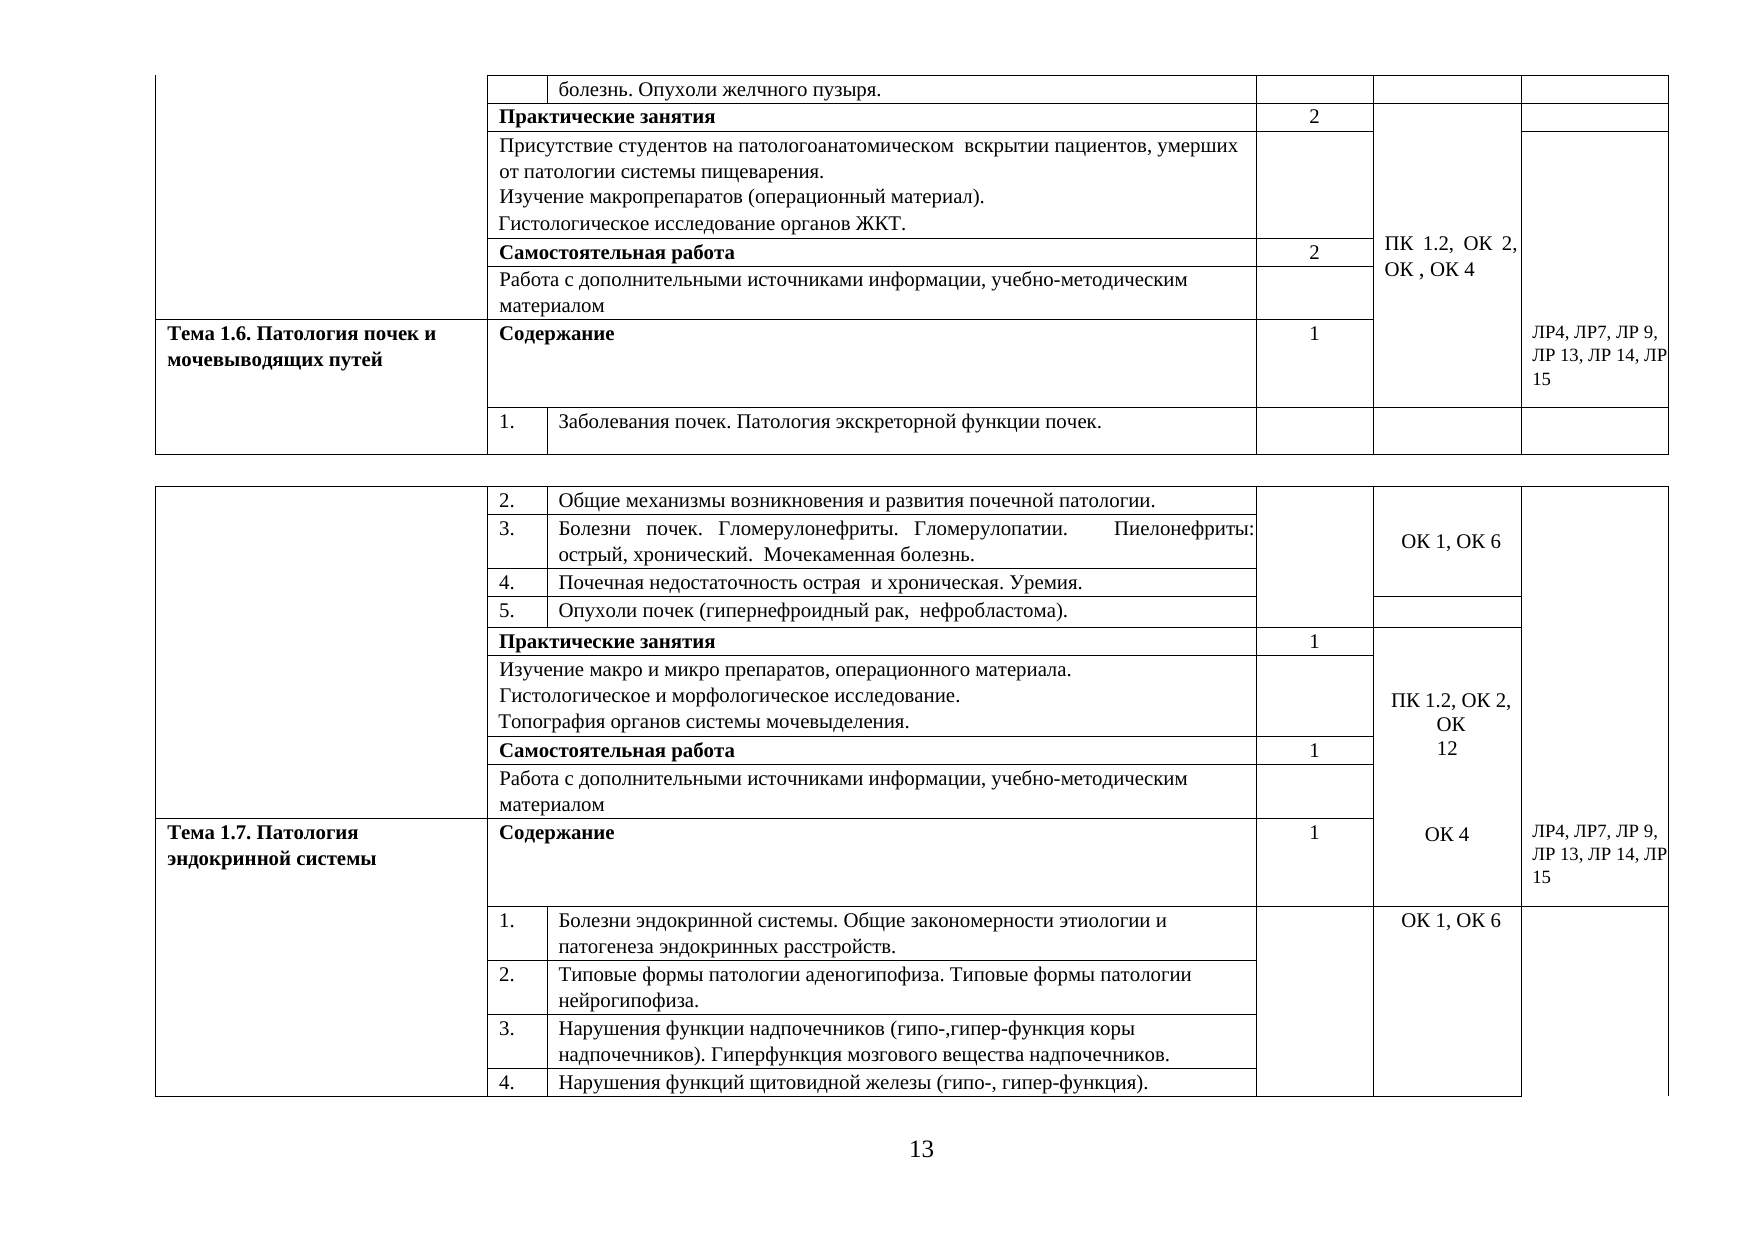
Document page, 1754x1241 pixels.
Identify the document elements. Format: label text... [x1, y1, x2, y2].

table_cell [1522, 76, 1668, 103]
table_cell 2 [1257, 239, 1373, 266]
table_cell Самостоятельная работа [488, 737, 1256, 764]
table_cell Изучение макро и микро препаратов, операционного материала. Гистологическое и морфологическое исследование. Топография органов системы мочевыделения. [488, 656, 1256, 736]
table_cell Тема 1.6. Патология почек и мочевыводящих путей [156, 320, 487, 454]
table_cell 5. [488, 597, 547, 627]
table_cell болезнь. Опухоли желчного пузыря. [548, 76, 1256, 103]
table_cell Присутствие студентов на патологоанатомическом вскрытии пациентов, умерших от патологии системы пищеварения. Изучение макропрепаратов (операционный материал). Гистологическое исследование органов ЖКТ. [488, 132, 1256, 238]
table_cell 1. [488, 408, 547, 454]
table_cell [1522, 408, 1668, 454]
table_header 2. [488, 487, 547, 514]
table_cell ПК 1.2, ОК 2, ОК , ОК 4 [1374, 104, 1521, 407]
table_cell 2 [1257, 104, 1373, 131]
table_cell Работа с дополнительными источниками информации, учебно-методическим материалом [488, 267, 1256, 319]
table_header ОК 1, ОК 6 [1374, 487, 1521, 596]
table_cell Заболевания почек. Патология экскреторной функции почек. [548, 408, 1256, 454]
table_header [156, 487, 487, 818]
table_cell 1. [488, 907, 547, 960]
table_cell 1 [1257, 737, 1373, 764]
table_cell 3. [488, 515, 547, 568]
table_cell ЛР4, ЛР7, ЛР 9, ЛР 13, ЛР 14, ЛР 15 [1522, 319, 1668, 407]
table_cell Практические занятия [488, 104, 1256, 131]
table_cell 1 [1257, 628, 1373, 655]
table_cell ОК 1, ОК 6 [1374, 907, 1521, 1096]
table_cell Тема 1.7. Патология эндокринной системы [156, 819, 487, 1096]
table_cell ЛР4, ЛР7, ЛР 9, ЛР 13, ЛР 14, ЛР 15 [1522, 818, 1668, 906]
table_cell [1374, 597, 1521, 627]
table_header Общие механизмы возникновения и развития почечной патологии. [548, 487, 1256, 514]
table_cell [488, 76, 547, 103]
table_header [1257, 487, 1373, 627]
table_cell Содержание [488, 819, 1256, 906]
table_cell Почечная недостаточность острая и хроническая. Уремия. [548, 569, 1256, 596]
table_cell Практические занятия [488, 628, 1256, 655]
table_cell [1257, 907, 1373, 1096]
table_cell Опухоли почек (гипернефроидный рак, нефробластома). [548, 597, 1256, 627]
table_cell Содержание [488, 320, 1256, 407]
table_cell Типовые формы патологии аденогипофиза. Типовые формы патологии нейрогипофиза. [548, 961, 1256, 1014]
table_cell [1374, 408, 1521, 454]
table_cell 4. [488, 1069, 547, 1096]
table_cell ПК 1.2, ОК 2, ОК 12 ОК 4 [1374, 628, 1521, 906]
table_cell [1257, 408, 1373, 454]
table_cell 1 [1257, 819, 1373, 906]
table_cell Нарушения функции надпочечников (гипо-,гипер-функция коры надпочечников). Гиперфункция мозгового вещества надпочечников. [548, 1015, 1256, 1068]
table_cell [1257, 267, 1373, 319]
table_cell [1522, 104, 1668, 131]
table_cell Нарушения функций щитовидной железы (гипо-, гипер-функция). [548, 1069, 1256, 1096]
table_cell Работа с дополнительными источниками информации, учебно-методическим материалом [488, 765, 1256, 818]
table_cell Болезни почек. Гломерулонефриты. Гломерулопатии. Пиелонефриты: острый, хронический. Мочекаменная болезнь. [548, 515, 1256, 568]
table_cell 1 [1257, 320, 1373, 407]
table_cell 3. [488, 1015, 547, 1068]
table_cell [1257, 765, 1373, 818]
table_header [1522, 487, 1668, 818]
table_cell Болезни эндокринной системы. Общие закономерности этиологии и патогенеза эндокринных расстройств. [548, 907, 1256, 960]
table_cell [1522, 907, 1668, 1096]
table_cell Самостоятельная работа [488, 239, 1256, 266]
table_cell [1257, 656, 1373, 736]
table_cell 2. [488, 961, 547, 1014]
table_cell 4. [488, 569, 547, 596]
table_cell [1257, 132, 1373, 238]
table_cell [1522, 132, 1668, 319]
